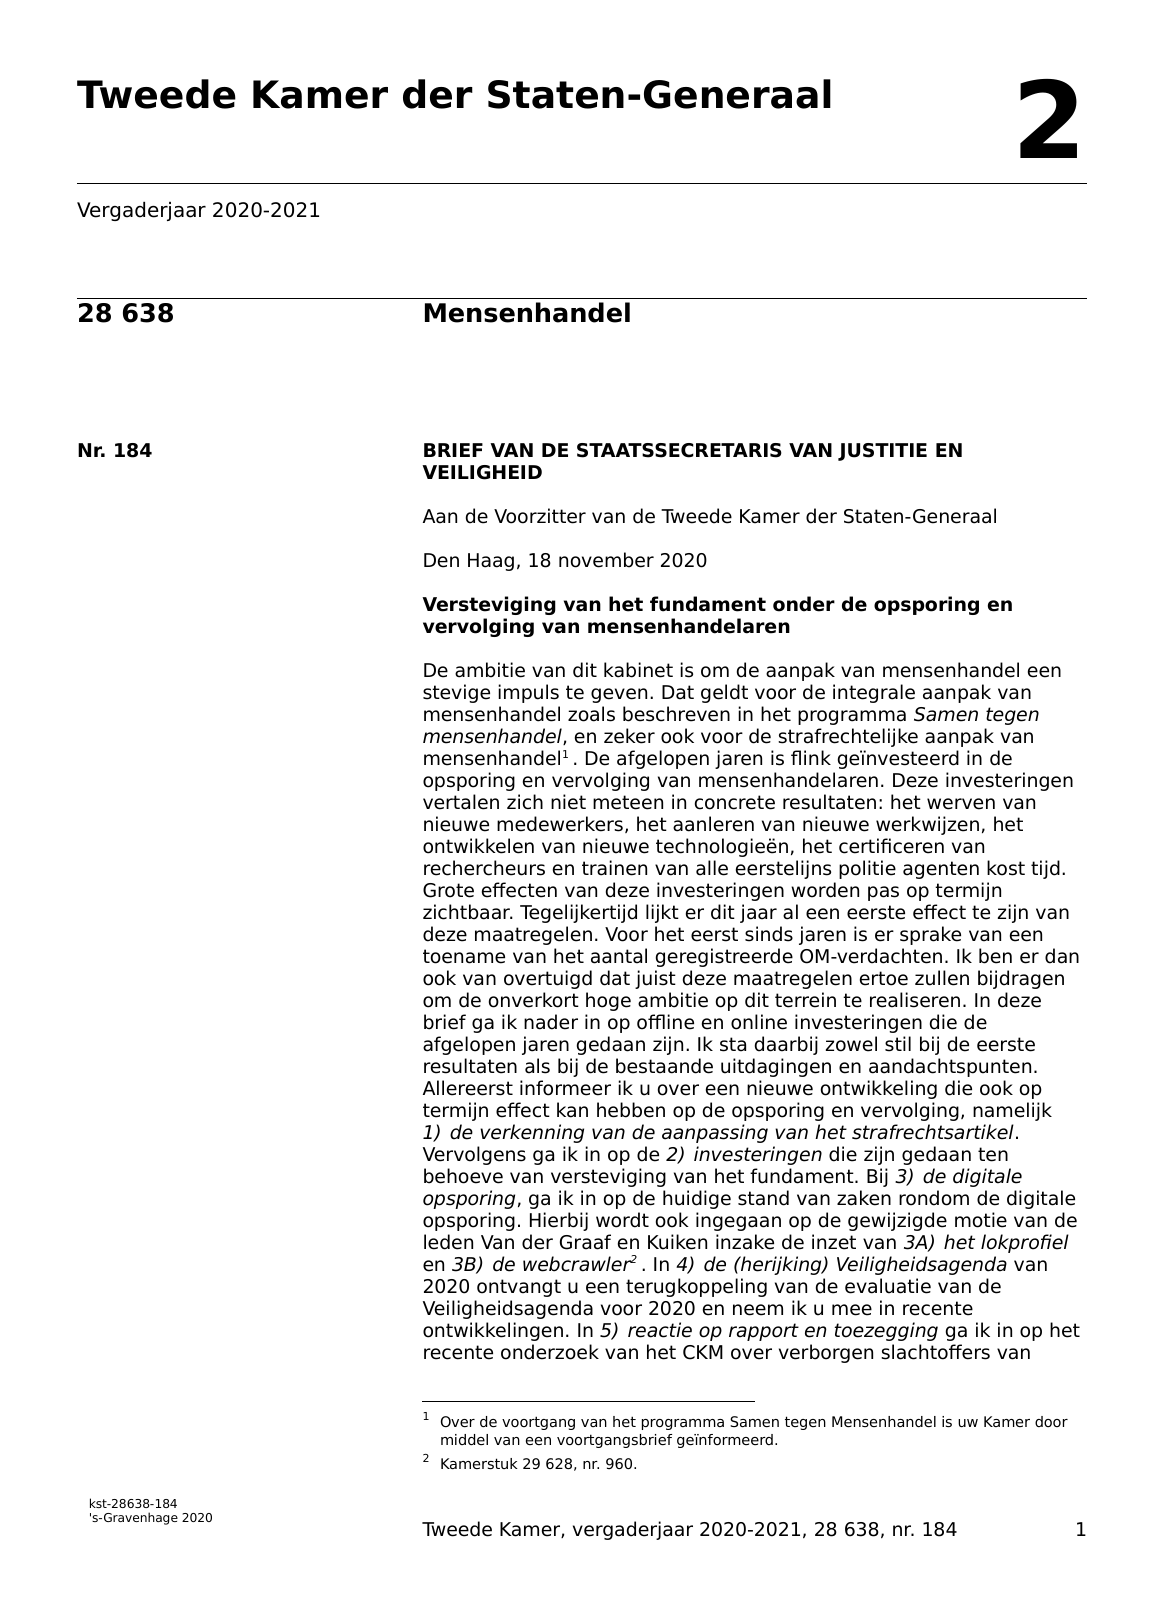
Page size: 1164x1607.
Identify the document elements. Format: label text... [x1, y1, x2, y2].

subtitle Nr. 184 BRIEF VAN DE STAATSSECRETARIS VAN JUSTITIE EN VEILIGHEID [77, 440, 1087, 484]
text Aan de Voorzitter van de Tweede Kamer der Staten-Generaal [422, 506, 1087, 528]
text kst-28638-184 [88, 1497, 323, 1511]
text Kamerstuk 29 628, nr. 960. [422, 1452, 1087, 1474]
text Over de voortgang van het programma Samen tegen Mensenhandel is uw Kamer door middel van een voortgangsbrief geïnformeerd. [422, 1410, 1087, 1449]
text Den Haag, 18 november 2020 [422, 550, 1087, 572]
subtitle Versteviging van het fundament onder de opsporing en vervolging van mensenhandelaren [422, 594, 1087, 638]
table_header Tweede Kamer der Staten-Generaal [77, 59, 886, 183]
text 's-Gravenhage 2020 [88, 1511, 323, 1525]
subtitle 28 638 Mensenhandel [77, 299, 1087, 329]
table_header 2 [886, 59, 1087, 183]
text De ambitie van dit kabinet is om de aanpak van mensenhandel een stevige impuls te geven. Dat geldt voor de integrale aanpak van mensenhandel zoals beschreven in het programma Samen tegen mensenhandel, en zeker ook voor de strafrechtelijke aanpak van mensenhandel. De afgelopen jaren is flink geïnvesteerd in de opsporing en vervolging van mensenhandelaren. Deze investeringen vertalen zich niet meteen in concrete resultaten: het werven van nieuwe medewerkers, het aanleren van nieuwe werkwijzen, het ontwikkelen van nieuwe technologieën, het certificeren van rechercheurs en trainen van alle eerstelijns politie agenten kost tijd. Grote effecten van deze investeringen worden pas op termijn zichtbaar. Tegelijkertijd lijkt er dit jaar al een eerste effect te zijn van deze maatregelen. Voor het eerst sinds jaren is er sprake van een toename van het aantal geregistreerde OM-verdachten. Ik ben er dan ook van overtuigd dat juist deze maatregelen ertoe zullen bijdragen om de onverkort hoge ambitie op dit terrein te realiseren. In deze brief ga ik nader in op offline en online investeringen die de afgelopen jaren gedaan zijn. Ik sta daarbij zowel stil bij de eerste resultaten als bij de bestaande uitdagingen en aandachtspunten. [422, 660, 1087, 1078]
text Allereerst informeer ik u over een nieuwe ontwikkeling die ook op termijn effect kan hebben op de opsporing en vervolging, namelijk 1) de verkenning van de aanpassing van het strafrechtsartikel. Vervolgens ga ik in op de 2) investeringen die zijn gedaan ten behoeve van versteviging van het fundament. Bij 3) de digitale opsporing, ga ik in op de huidige stand van zaken rondom de digitale opsporing. Hierbij wordt ook ingegaan op de gewijzigde motie van de leden Van der Graaf en Kuiken inzake de inzet van 3A) het lokprofiel en 3B) de webcrawler. In 4) de (herijking) Veiligheidsagenda van 2020 ontvangt u een terugkoppeling van de evaluatie van de Veiligheidsagenda voor 2020 en neem ik u mee in recente ontwikkelingen. In 5) reactie op rapport en toezegging ga ik in op het recente onderzoek van het CKM over verborgen slachtoffers van [422, 1078, 1087, 1364]
table_cell Vergaderjaar 2020-2021 [77, 184, 1087, 298]
